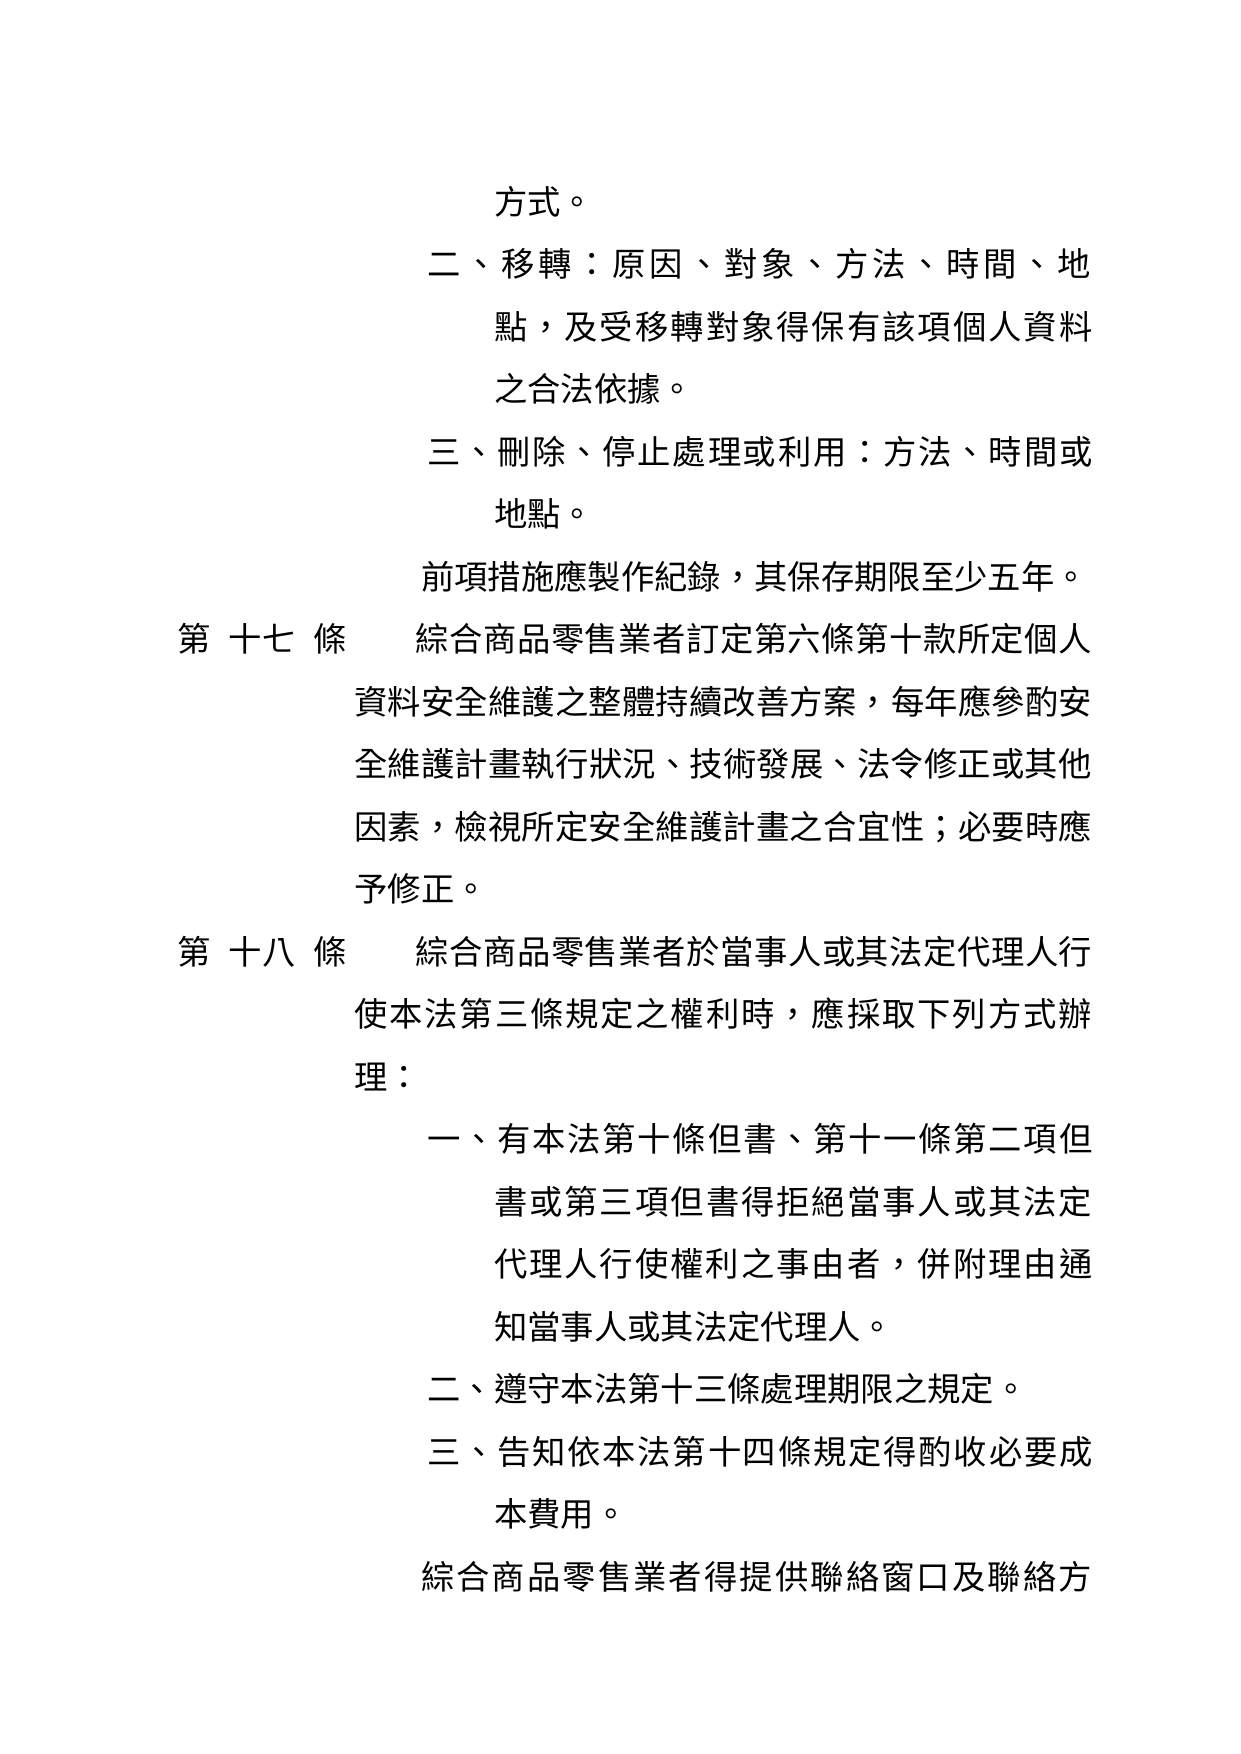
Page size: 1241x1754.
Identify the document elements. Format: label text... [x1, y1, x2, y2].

text 一、有本法第十條但書、第十一條第二項但書或第三項但書得拒絕當事人或其法定代理人行使權利之事由者，併附理由通知當事人或其法定代理人。 [427, 1096, 1092, 1346]
text 第 十七 條 綜合商品零售業者訂定第六條第十款所定個人資料安全維護之整體持續改善方案，每年應參酌安全維護計畫執行狀況、技術發展、法令修正或其他因素，檢視所定安全維護計畫之合宜性；必要時應予修正。 [177, 596, 1092, 908]
text 綜合商品零售業者得提供聯絡窗口及聯絡方 [354, 1533, 1092, 1596]
text 第 十八 條 綜合商品零售業者於當事人或其法定代理人行使本法第三條規定之權利時，應採取下列方式辦理： [177, 908, 1092, 1096]
text 方式。 [427, 158, 1092, 221]
text 二、遵守本法第十三條處理期限之規定。 [427, 1346, 1092, 1408]
text 三、刪除、停止處理或利用：方法、時間或地點。 [427, 408, 1092, 533]
text 三、告知依本法第十四條規定得酌收必要成本費用。 [427, 1408, 1092, 1533]
text 二、移轉：原因、對象、方法、時間、地點，及受移轉對象得保有該項個人資料之合法依據。 [427, 221, 1092, 408]
text 前項措施應製作紀錄，其保存期限至少五年。 [354, 533, 1092, 596]
